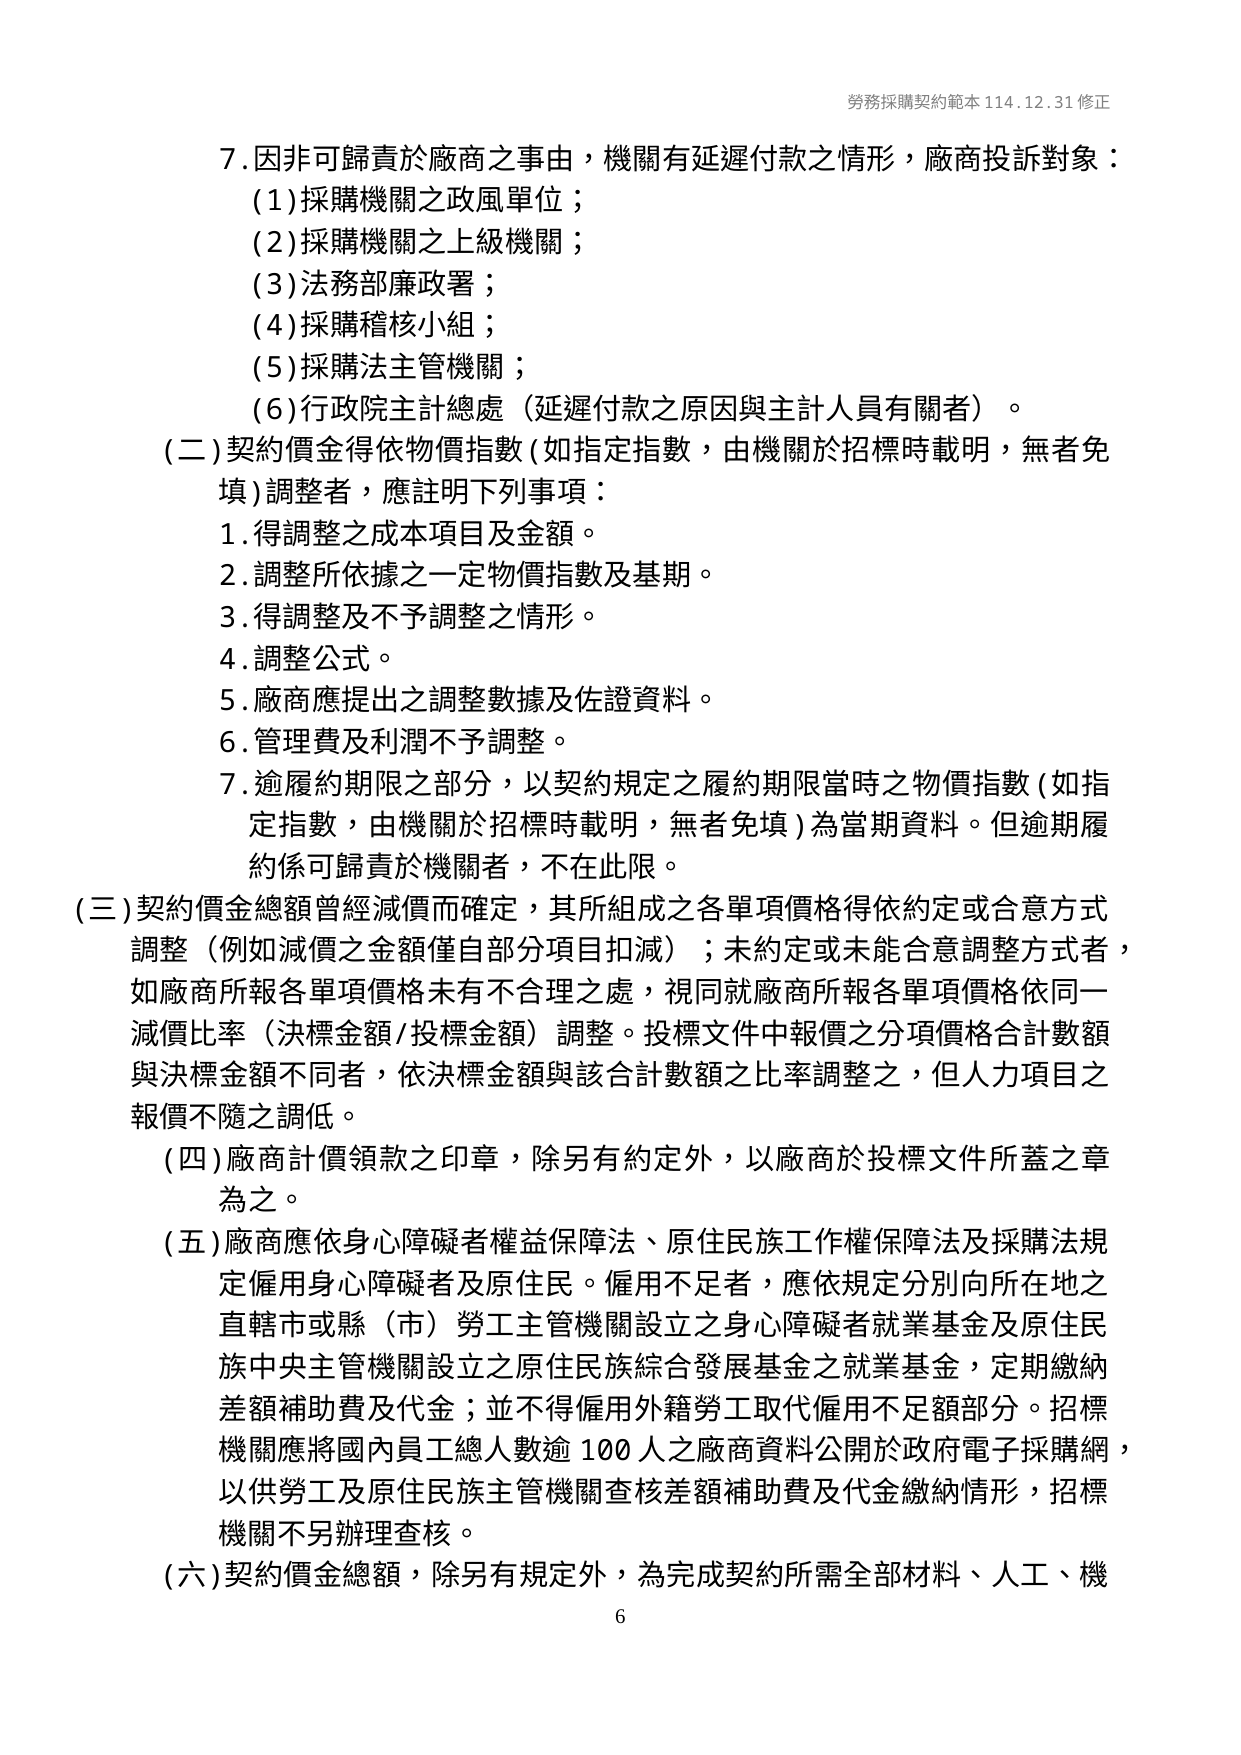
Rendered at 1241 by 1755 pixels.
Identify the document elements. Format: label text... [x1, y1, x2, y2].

text (2)採購機關之上級機關； [248, 219, 1110, 261]
text (3)法務部廉政署； [248, 261, 1110, 302]
text 7.因非可歸責於廠商之事由，機關有延遲付款之情形，廠商投訴對象： [218, 136, 1110, 177]
text 6.管理費及利潤不予調整。 [218, 719, 1110, 761]
text (4)採購稽核小組； [248, 302, 1110, 344]
text (1)採購機關之政風單位； [248, 177, 1110, 219]
text 7.逾履約期限之部分，以契約規定之履約期限當時之物價指數(如指定指數，由機關於招標時載明，無者免填)為當期資料。但逾期履約係可歸責於機關者，不在此限。 [218, 761, 1110, 886]
text 5.廠商應提出之調整數據及佐證資料。 [218, 677, 1110, 719]
text 1.得調整之成本項目及金額。 [218, 511, 1110, 552]
text (三)契約價金總額曾經減價而確定，其所組成之各單項價格得依約定或合意方式調整（例如減價之金額僅自部分項目扣減）；未約定或未能合意調整方式者，如廠商所報各單項價格未有不合理之處，視同就廠商所報各單項價格依同一減價比率（決標金額/投標金額）調整。投標文件中報價之分項價格合計數額與決標金額不同者，依決標金額與該合計數額之比率調整之，但人力項目之報價不隨之調低。 [71, 886, 1110, 1136]
text (5)採購法主管機關； [248, 344, 1110, 386]
text (6)行政院主計總處（延遲付款之原因與主計人員有關者）。 [248, 386, 1110, 427]
text (四)廠商計價領款之印章，除另有約定外，以廠商於投標文件所蓋之章為之。 [159, 1136, 1110, 1219]
text 3.得調整及不予調整之情形。 [218, 594, 1110, 636]
text 4.調整公式。 [218, 636, 1110, 677]
text (五)廠商應依身心障礙者權益保障法、原住民族工作權保障法及採購法規定僱用身心障礙者及原住民。僱用不足者，應依規定分別向所在地之直轄市或縣（市）勞工主管機關設立之身心障礙者就業基金及原住民族中央主管機關設立之原住民族綜合發展基金之就業基金，定期繳納差額補助費及代金；並不得僱用外籍勞工取代僱用不足額部分。招標機關應將國內員工總人數逾100人之廠商資料公開於政府電子採購網，以供勞工及原住民族主管機關查核差額補助費及代金繳納情形，招標機關不另辦理查核。 [159, 1219, 1110, 1552]
text (六)契約價金總額，除另有規定外，為完成契約所需全部材料、人工、機 [159, 1552, 1110, 1594]
text (二)契約價金得依物價指數(如指定指數，由機關於招標時載明，無者免填)調整者，應註明下列事項： [159, 427, 1110, 511]
text 2.調整所依據之一定物價指數及基期。 [218, 552, 1110, 594]
